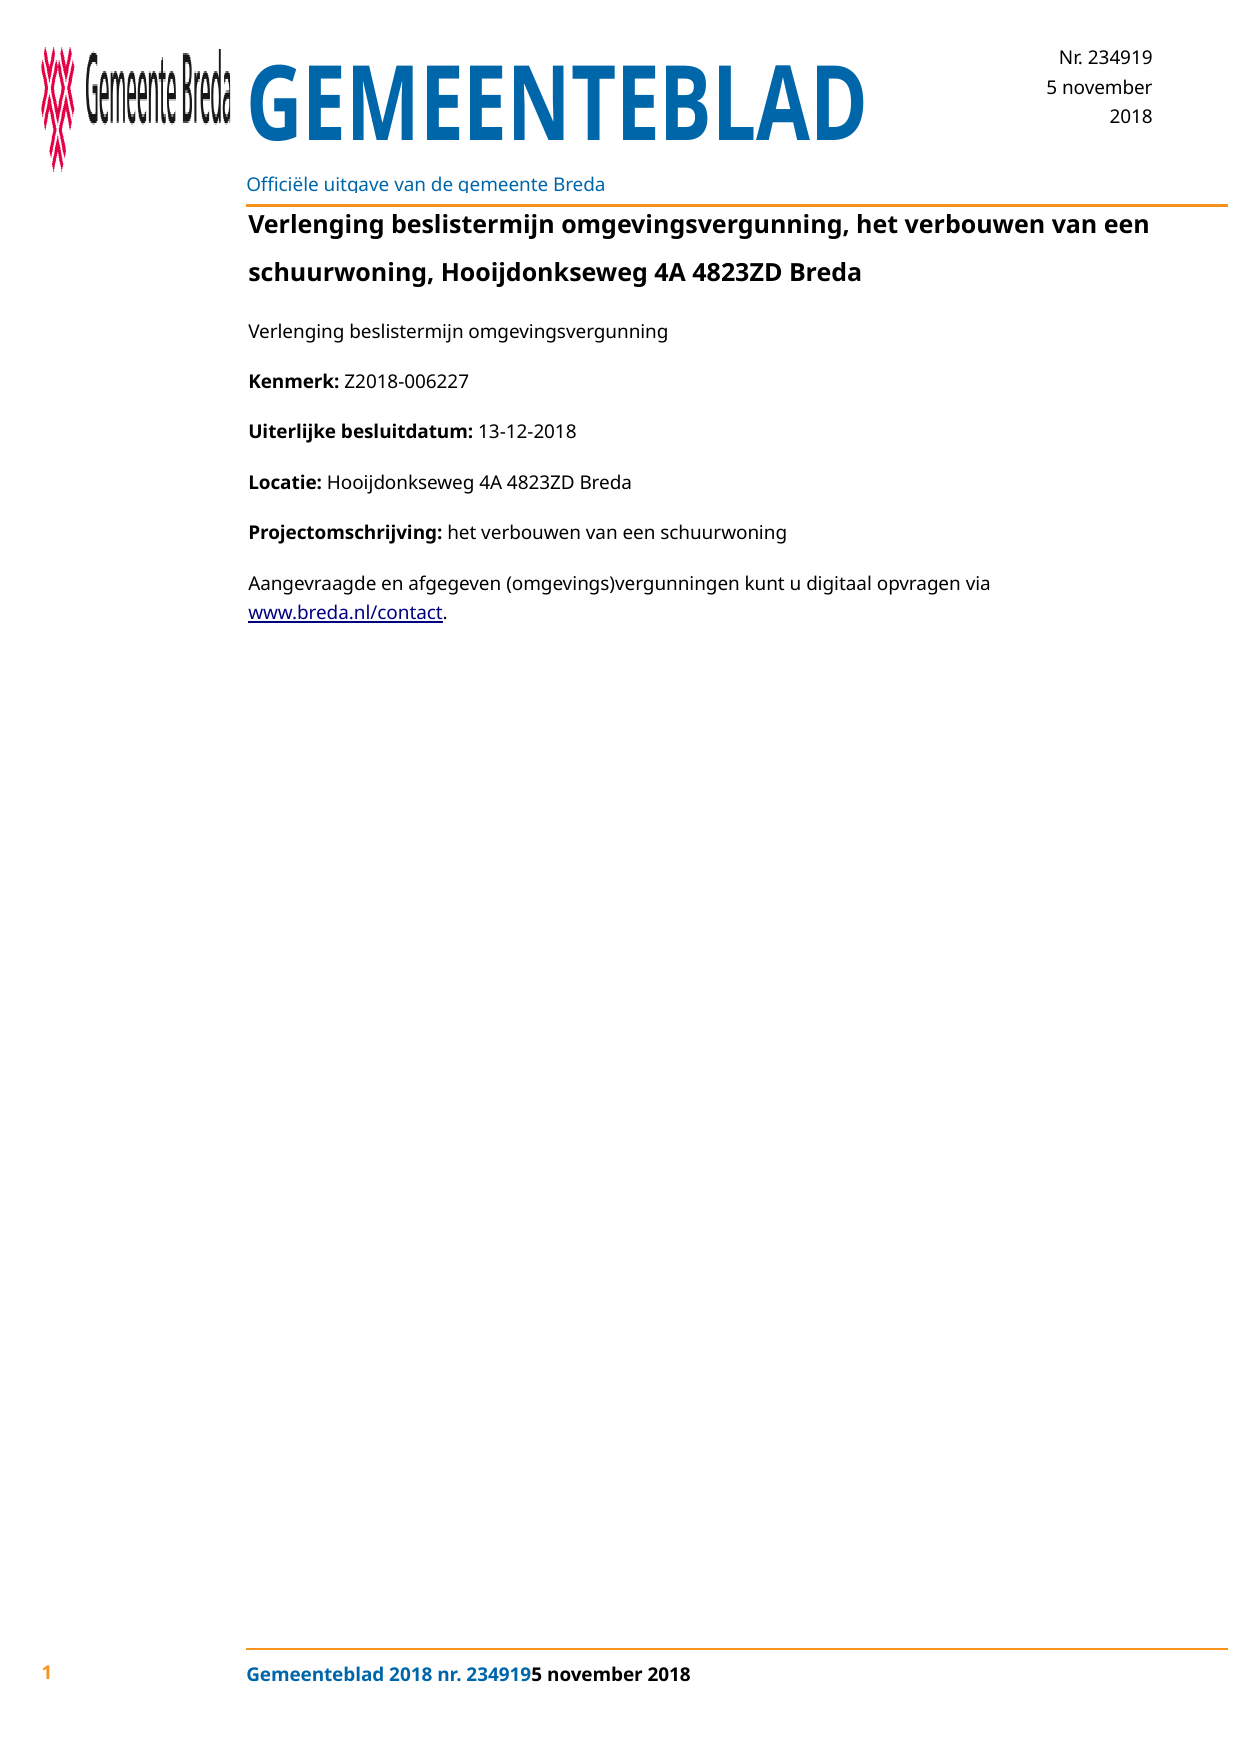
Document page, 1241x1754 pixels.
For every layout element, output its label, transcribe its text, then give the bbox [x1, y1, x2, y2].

text Kenmerk: Z2018-006227 [248, 368, 1152, 394]
text Aangevraagde en afgegeven (omgevings)vergunningen kunt u digitaal opvragen via www.breda.nl/contact. [248, 570, 1152, 625]
text Verlenging beslistermijn omgevingsvergunning, het verbouwen van een schuurwoning, Hooijdonkseweg 4A 4823ZD Breda [248, 207, 1152, 288]
text Uiterlijke besluitdatum: 13-12-2018 [248, 419, 1152, 444]
text Projectomschrijving: het verbouwen van een schuurwoning [248, 519, 1152, 545]
text Locatie: Hooijdonkseweg 4A 4823ZD Breda [248, 469, 1152, 495]
text Verlenging beslistermijn omgevingsvergunning [248, 318, 1152, 344]
picture [41, 47, 231, 172]
